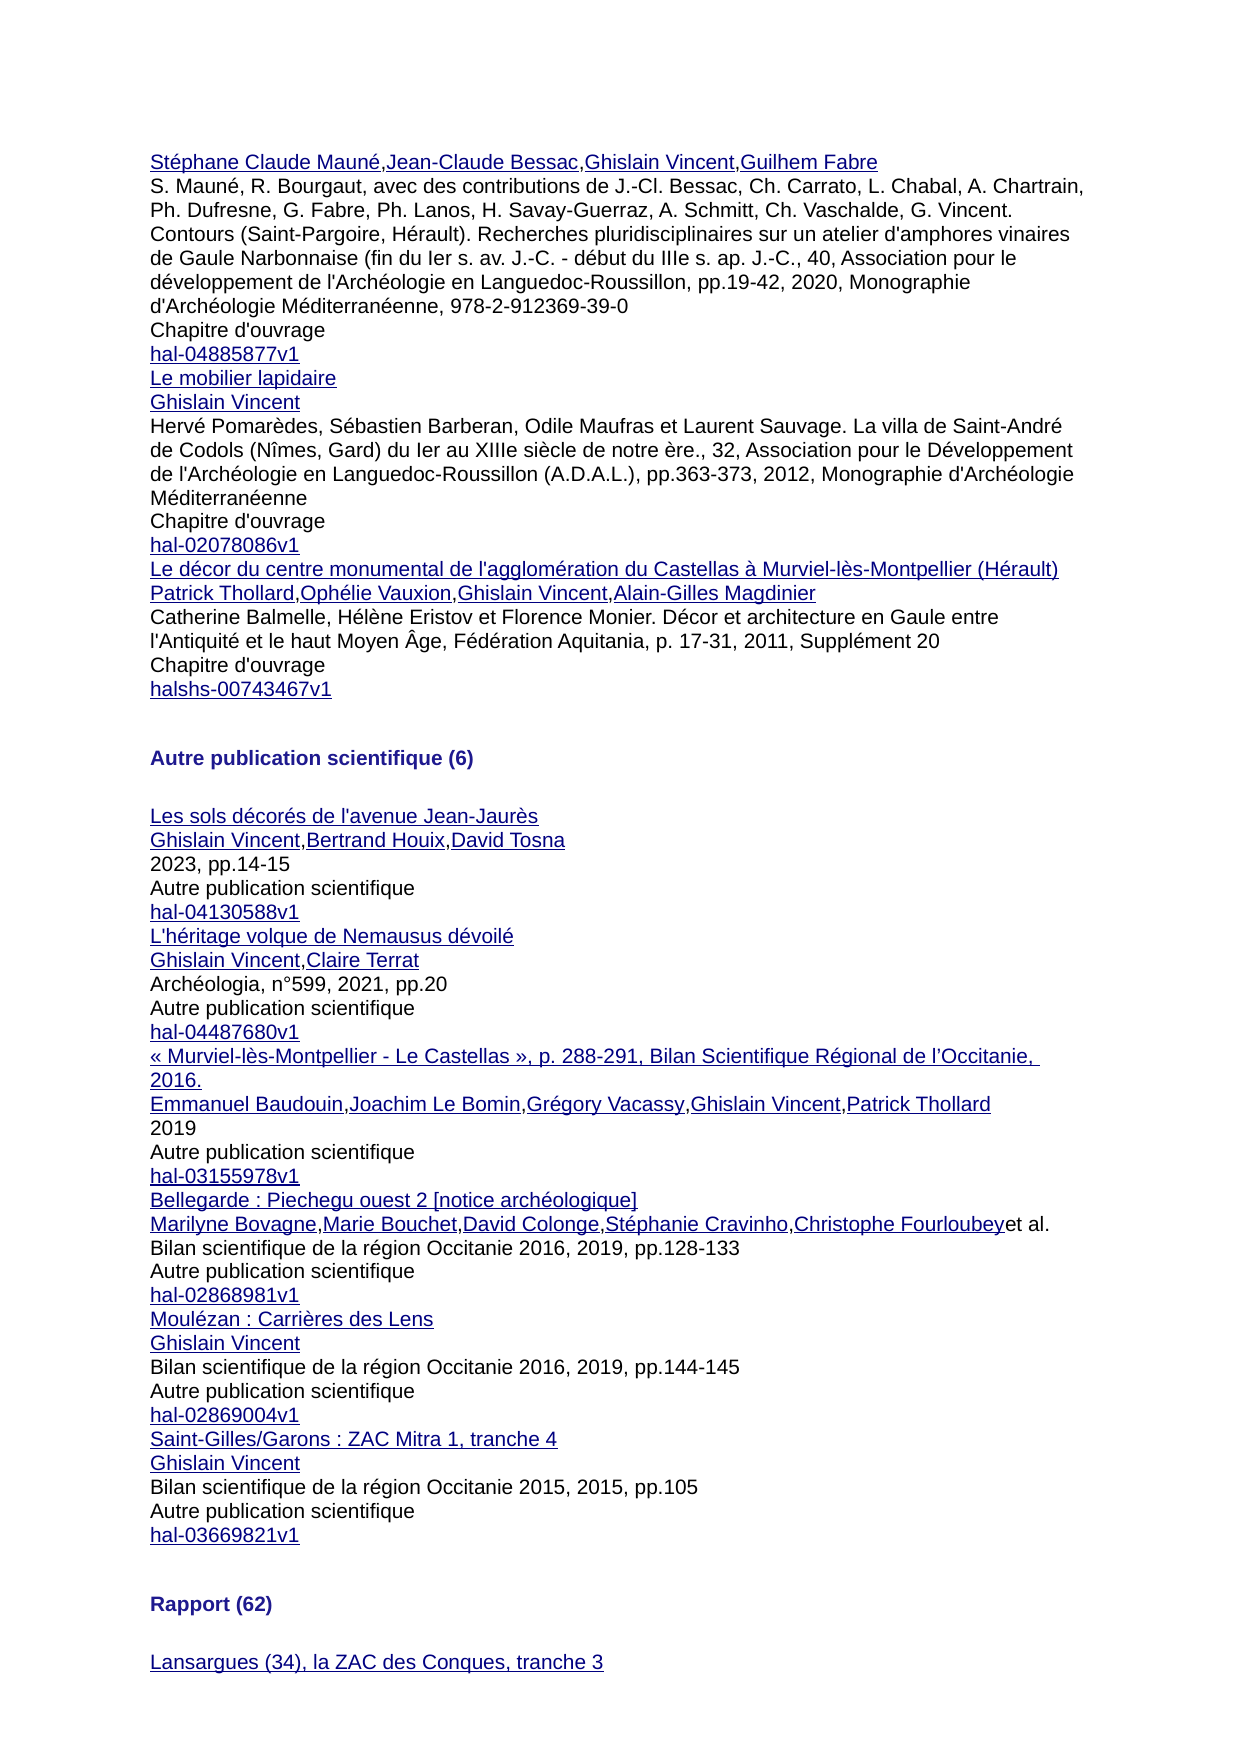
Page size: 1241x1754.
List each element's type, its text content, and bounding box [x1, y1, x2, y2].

table_cell Le mobilier lapidaire Ghislain Vincent Hervé Pomarèdes, Sébastien Barberan, Odile Maufras et Laurent Sauvage. La villa de Saint-André de Codols (Nîmes, Gard) du Ier au XIIIe siècle de notre ère., 32, Association pour le Développement de l'Archéologie en Languedoc-Roussillon (A.D.A.L.), pp.363-373, 2012, Monographie d'Archéologie Méditerranéenne Chapitre d'ouvrage hal-02078086v1 [150, 366, 1090, 557]
subtitle Autre publication scientifique (6) [150, 746, 1090, 770]
table_cell Le décor du centre monumental de l'agglomération du Castellas à Murviel-lès-Montpellier (Hérault) Patrick Thollard,Ophélie Vauxion,Ghislain Vincent,Alain-Gilles Magdinier Catherine Balmelle, Hélène Eristov et Florence Monier. Décor et architecture en Gaule entre l'Antiquité et le haut Moyen Âge, Fédération Aquitania, p. 17-31, 2011, Supplément 20 Chapitre d'ouvrage halshs-00743467v1 [150, 557, 1090, 701]
table_cell Stéphane Claude Mauné,Jean-Claude Bessac,Ghislain Vincent,Guilhem Fabre S. Mauné, R. Bourgaut, avec des contributions de J.-Cl. Bessac, Ch. Carrato, L. Chabal, A. Chartrain, Ph. Dufresne, G. Fabre, Ph. Lanos, H. Savay-Guerraz, A. Schmitt, Ch. Vaschalde, G. Vincent. Contours (Saint-Pargoire, Hérault). Recherches pluridisciplinaires sur un atelier d'amphores vinaires de Gaule Narbonnaise (fin du Ier s. av. J.-C. - début du IIIe s. ap. J.-C., 40, Association pour le développement de l'Archéologie en Languedoc-Roussillon, pp.19-42, 2020, Monographie d'Archéologie Méditerranéenne, 978-2-912369-39-0 Chapitre d'ouvrage hal-04885877v1 [150, 150, 1090, 366]
table_cell L'héritage volque de Nemausus dévoilé Ghislain Vincent,Claire Terrat Archéologia, n°599, 2021, pp.20 Autre publication scientifique hal-04487680v1 [150, 924, 1090, 1044]
table_cell Bellegarde : Piechegu ouest 2 [notice archéologique] Marilyne Bovagne,Marie Bouchet,David Colonge,Stéphanie Cravinho,Christophe Fourloubeyet al. Bilan scientifique de la région Occitanie 2016, 2019, pp.128-133 Autre publication scientifique hal-02868981v1 [150, 1188, 1090, 1307]
table_cell Moulézan : Carrières des Lens Ghislain Vincent Bilan scientifique de la région Occitanie 2016, 2019, pp.144-145 Autre publication scientifique hal-02869004v1 [150, 1307, 1090, 1427]
table_cell « Murviel-lès-Montpellier - Le Castellas », p. 288-291, Bilan Scientifique Régional de l’Occitanie, 2016. Emmanuel Baudouin,Joachim Le Bomin,Grégory Vacassy,Ghislain Vincent,Patrick Thollard 2019 Autre publication scientifique hal-03155978v1 [150, 1044, 1090, 1187]
table_cell Saint-Gilles/Garons : ZAC Mitra 1, tranche 4 Ghislain Vincent Bilan scientifique de la région Occitanie 2015, 2015, pp.105 Autre publication scientifique hal-03669821v1 [150, 1427, 1090, 1547]
subtitle Rapport (62) [150, 1592, 1090, 1616]
table_header Lansargues (34), la ZAC des Conques, tranche 3 [150, 1650, 1090, 1674]
table_header Les sols décorés de l'avenue Jean-Jaurès Ghislain Vincent,Bertrand Houix,David Tosna 2023, pp.14-15 Autre publication scientifique hal-04130588v1 [150, 804, 1090, 924]
